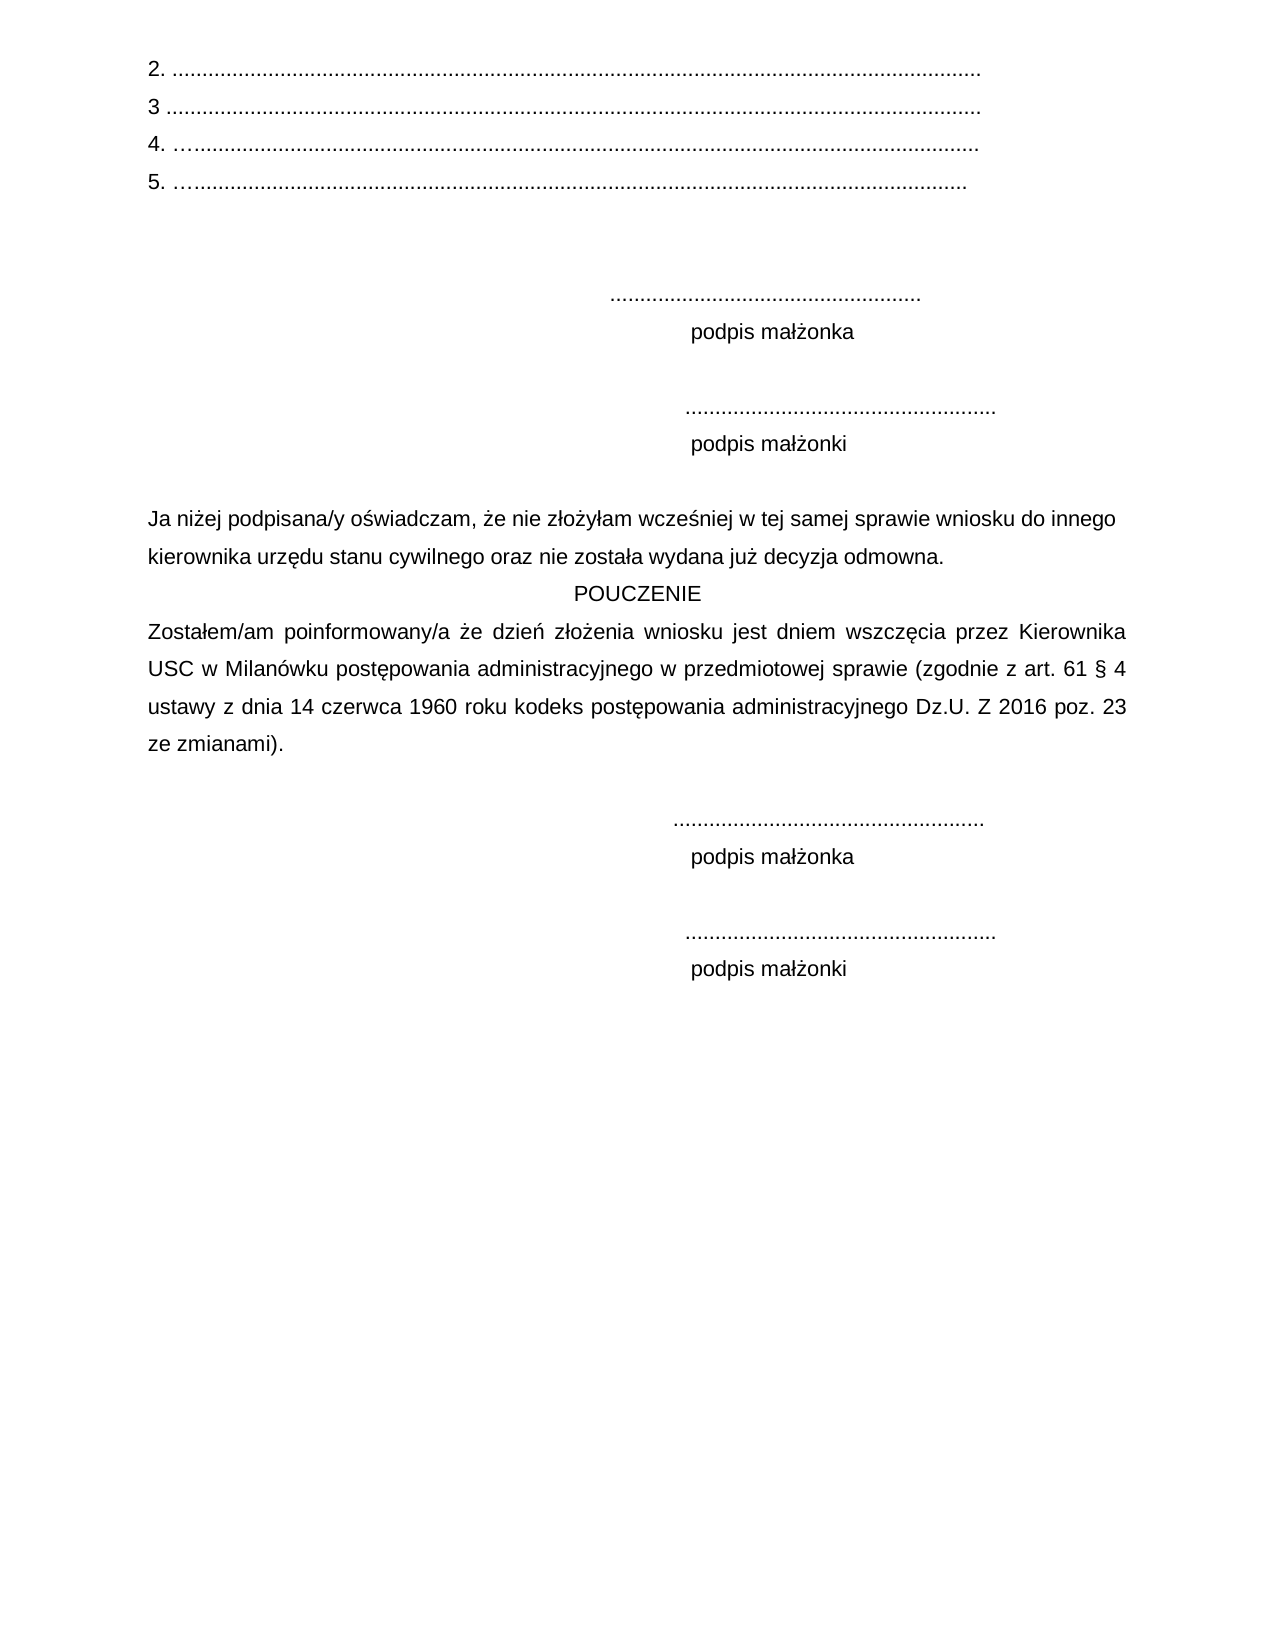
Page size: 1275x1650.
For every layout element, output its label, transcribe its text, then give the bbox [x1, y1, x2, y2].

text podpis małżonki [148, 431, 1127, 456]
text Zostałem/am poinformowany/a że dzień złożenia wniosku jest dniem wszczęcia przez Kierownika USC w Milanówku postępowania administracyjnego w przedmiotowej sprawie (zgodnie z art. 61 § 4 ustawy z dnia 14 czerwca 1960 roku kodeks postępowania administracyjnego Dz.U. Z 2016 poz. 23 ze zmianami). [148, 619, 1127, 756]
text 3 ........................................................................................................................................ [148, 94, 1127, 119]
text .................................................... [148, 281, 1127, 306]
text podpis małżonka [148, 319, 1127, 344]
text Ja niżej podpisana/y oświadczam, że nie złożyłam wcześniej w tej samej sprawie wniosku do innego kierownika urzędu stanu cywilnego oraz nie została wydana już decyzja odmowna. [148, 506, 1127, 569]
text 2. ....................................................................................................................................... [148, 56, 1127, 81]
text podpis małżonki [148, 956, 1127, 981]
text podpis małżonka [148, 844, 1127, 869]
text .................................................... [148, 919, 1127, 944]
text 4. …................................................................................................................................... [148, 131, 1127, 156]
text .................................................... [148, 394, 1127, 419]
text 5. …................................................................................................................................. [148, 169, 1127, 194]
text .................................................... [148, 806, 1127, 831]
text POUCZENIE [148, 581, 1127, 606]
